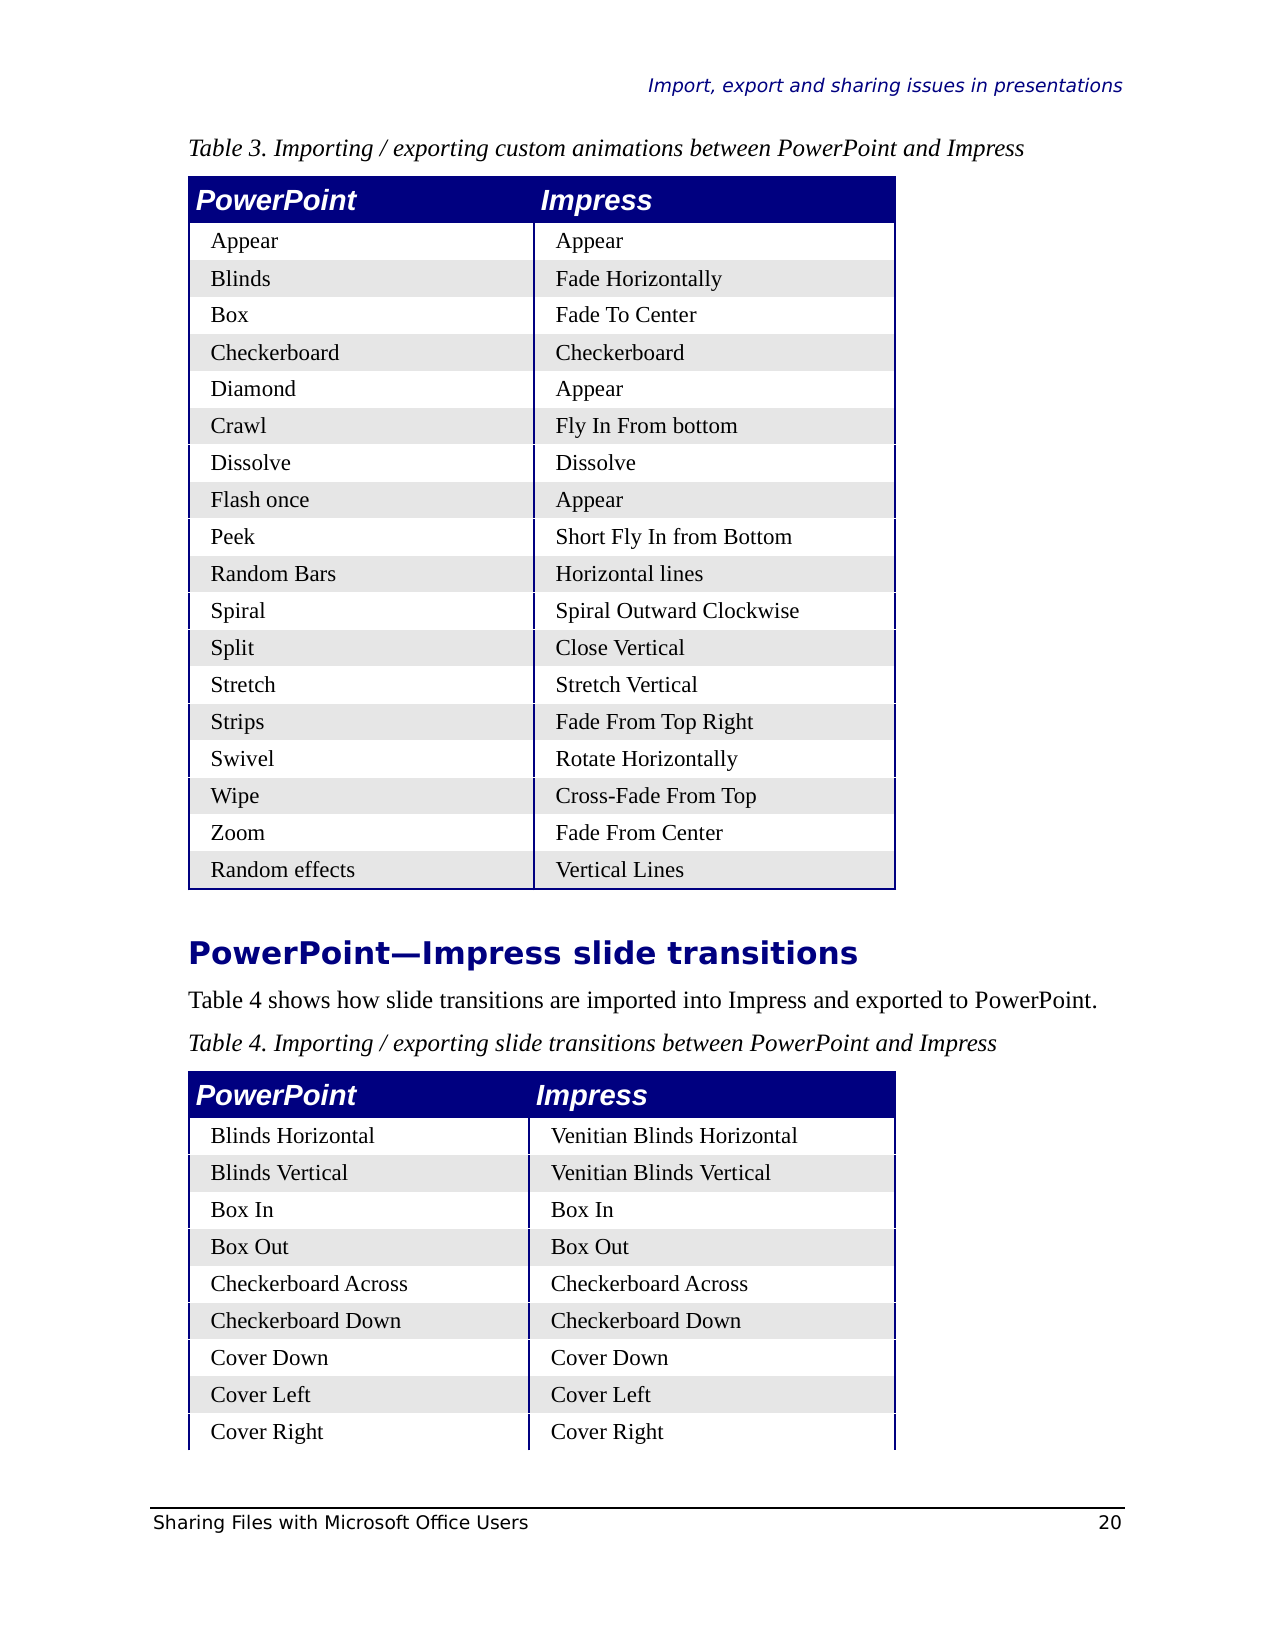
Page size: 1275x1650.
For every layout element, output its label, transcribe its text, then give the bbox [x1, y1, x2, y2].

table_cell Stretch Vertical [535, 666, 894, 703]
table_cell Appear [190, 223, 533, 260]
text Table 4. Importing / exporting slide transitions between PowerPoint and Impress [188, 1029, 1125, 1057]
table_cell Cover Left [190, 1376, 528, 1413]
table_cell Box [190, 297, 533, 334]
table_cell Checkerboard Across [190, 1266, 528, 1302]
table_cell Close Vertical [535, 630, 894, 666]
table_cell Flash once [190, 482, 533, 518]
table_cell Split [190, 630, 533, 666]
table_cell Fade Horizontally [535, 260, 894, 297]
table_cell Blinds Vertical [190, 1155, 528, 1192]
table_header Impress [535, 179, 894, 223]
table_cell Cross-Fade From Top [535, 778, 894, 814]
table_cell Cover Right [190, 1414, 528, 1450]
table_cell Blinds [190, 260, 533, 297]
table_cell Fly In From bottom [535, 408, 894, 444]
table_cell Diamond [190, 371, 533, 408]
table_cell Zoom [190, 814, 533, 851]
table_header PowerPoint [190, 179, 533, 223]
table_cell Appear [535, 371, 894, 408]
table_cell Spiral Outward Clockwise [535, 593, 894, 629]
table_cell Checkerboard [190, 334, 533, 371]
table_cell Checkerboard Down [530, 1303, 894, 1339]
table_cell Vertical Lines [535, 851, 894, 888]
table_cell Fade To Center [535, 297, 894, 334]
table_cell Random Bars [190, 556, 533, 592]
table_cell Fade From Top Right [535, 704, 894, 740]
table_cell Checkerboard Across [530, 1266, 894, 1302]
table_cell Cover Down [190, 1340, 528, 1376]
text Table 4 shows how slide transitions are imported into Impress and exported to PowerPoint. [188, 986, 1125, 1014]
table_cell Venitian Blinds Vertical [530, 1155, 894, 1192]
table_cell Dissolve [190, 445, 533, 482]
table_header PowerPoint [190, 1074, 528, 1118]
table_cell Appear [535, 482, 894, 518]
table_cell Checkerboard Down [190, 1303, 528, 1339]
table_cell Short Fly In from Bottom [535, 519, 894, 556]
table_cell Fade From Center [535, 814, 894, 851]
table_cell Cover Left [530, 1376, 894, 1413]
table_cell Checkerboard [535, 334, 894, 371]
table_cell Stretch [190, 666, 533, 703]
table_cell Crawl [190, 408, 533, 444]
table_cell Box Out [190, 1229, 528, 1266]
table_cell Appear [535, 223, 894, 260]
table_cell Rotate Horizontally [535, 740, 894, 777]
table_cell Dissolve [535, 445, 894, 482]
table_header Impress [530, 1074, 894, 1118]
subtitle PowerPoint—Impress slide transitions [188, 935, 1125, 972]
table_cell Cover Down [530, 1340, 894, 1376]
table_cell Cover Right [530, 1414, 894, 1450]
table_cell Box In [190, 1192, 528, 1228]
table_cell Strips [190, 704, 533, 740]
table_cell Blinds Horizontal [190, 1118, 528, 1154]
table_cell Random effects [190, 851, 533, 888]
table_cell Venitian Blinds Horizontal [530, 1118, 894, 1154]
table_cell Wipe [190, 778, 533, 814]
table_cell Swivel [190, 740, 533, 777]
table_cell Box Out [530, 1229, 894, 1266]
table_cell Spiral [190, 593, 533, 629]
table_cell Horizontal lines [535, 556, 894, 592]
table_cell Peek [190, 519, 533, 556]
text Table 3. Importing / exporting custom animations between PowerPoint and Impress [188, 134, 1125, 162]
table_cell Box In [530, 1192, 894, 1228]
